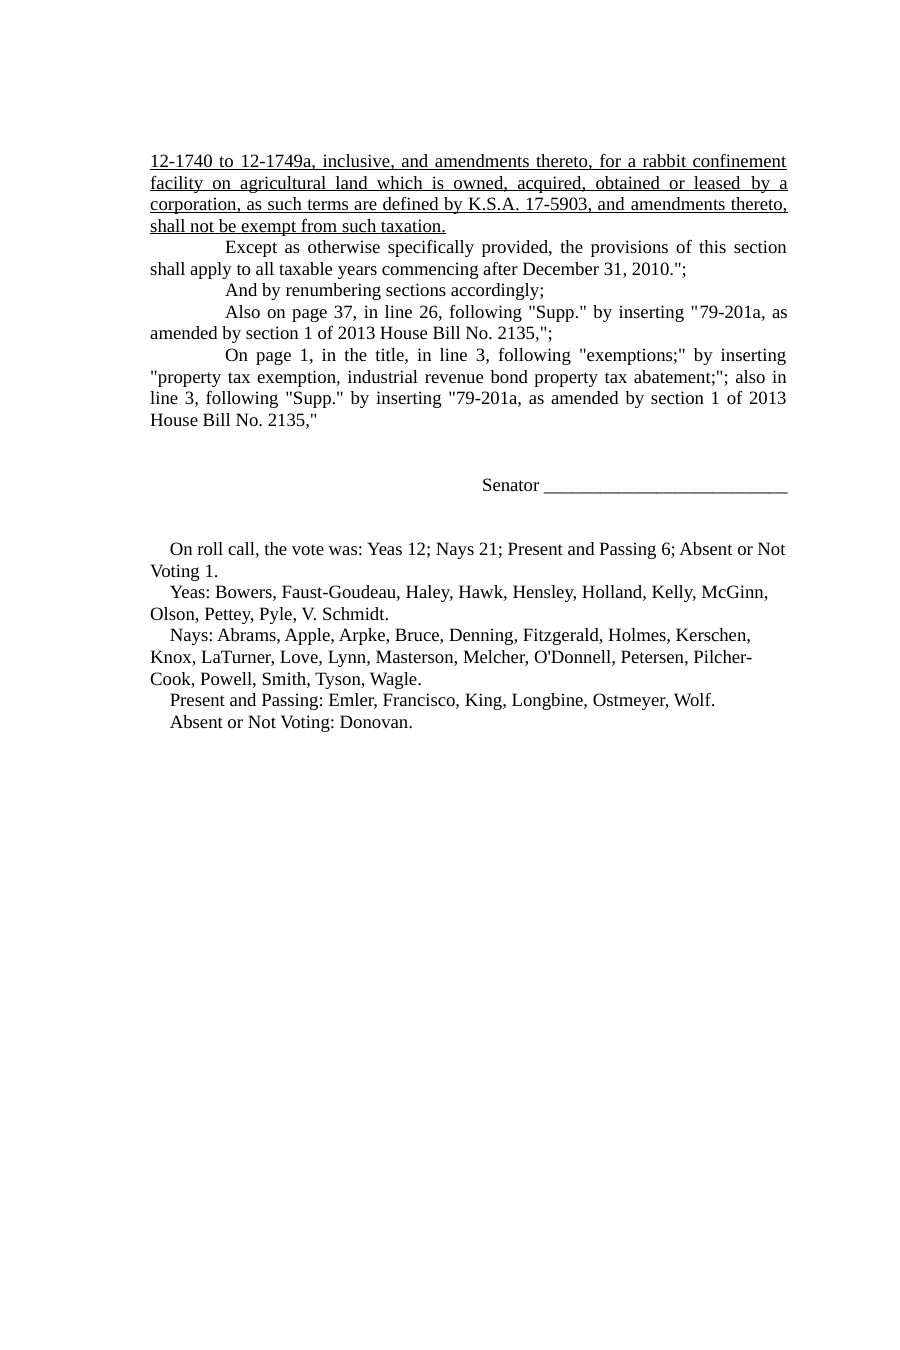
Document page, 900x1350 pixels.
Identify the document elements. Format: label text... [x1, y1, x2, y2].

text Nays: Abrams, Apple, Arpke, Bruce, Denning, Fitzgerald, Holmes, Kerschen, Knox, LaTurner, Love, Lynn, Masterson, Melcher, O'Donnell, Petersen, Pilcher-Cook, Powell, Smith, Tyson, Wagle. [150, 624, 787, 689]
text 12-1740 to 12-1749a, inclusive, and amendments thereto, for a rabbit confinement [150, 150, 787, 169]
text On roll call, the vote was: Yeas 12; Nays 21; Present and Passing 6; Absent or Not Voting 1. [150, 538, 787, 581]
text facility on agricultural land which is owned, acquired, obtained or leased by a [150, 170, 787, 190]
text Yeas: Bowers, Faust-Goudeau, Haley, Hawk, Hensley, Holland, Kelly, McGinn, Olson, Pettey, Pyle, V. Schmidt. [150, 581, 787, 624]
text On page 1, in the title, in line 3, following "exemptions;" by inserting "property tax exemption, industrial revenue bond property tax abatement;"; also in line 3, following "Supp." by inserting "79-201a, as amended by section 1 of 2013 House Bill No. 2135," [150, 344, 787, 430]
text Except as otherwise specifically provided, the provisions of this section shall apply to all taxable years commencing after December 31, 2010."; [150, 236, 787, 279]
text Absent or Not Voting: Donovan. [150, 711, 787, 732]
text corporation, as such terms are defined by K.S.A. 17-5903, and amendments thereto, [150, 191, 787, 212]
text Senator __________________________ [150, 473, 787, 495]
text shall not be exempt from such taxation. [150, 213, 787, 236]
text Present and Passing: Emler, Francisco, King, Longbine, Ostmeyer, Wolf. [150, 689, 787, 711]
text Also on page 37, in line 26, following "Supp." by inserting "79-201a, as amended by section 1 of 2013 House Bill No. 2135,"; [150, 301, 787, 344]
text And by renumbering sections accordingly; [150, 279, 787, 301]
